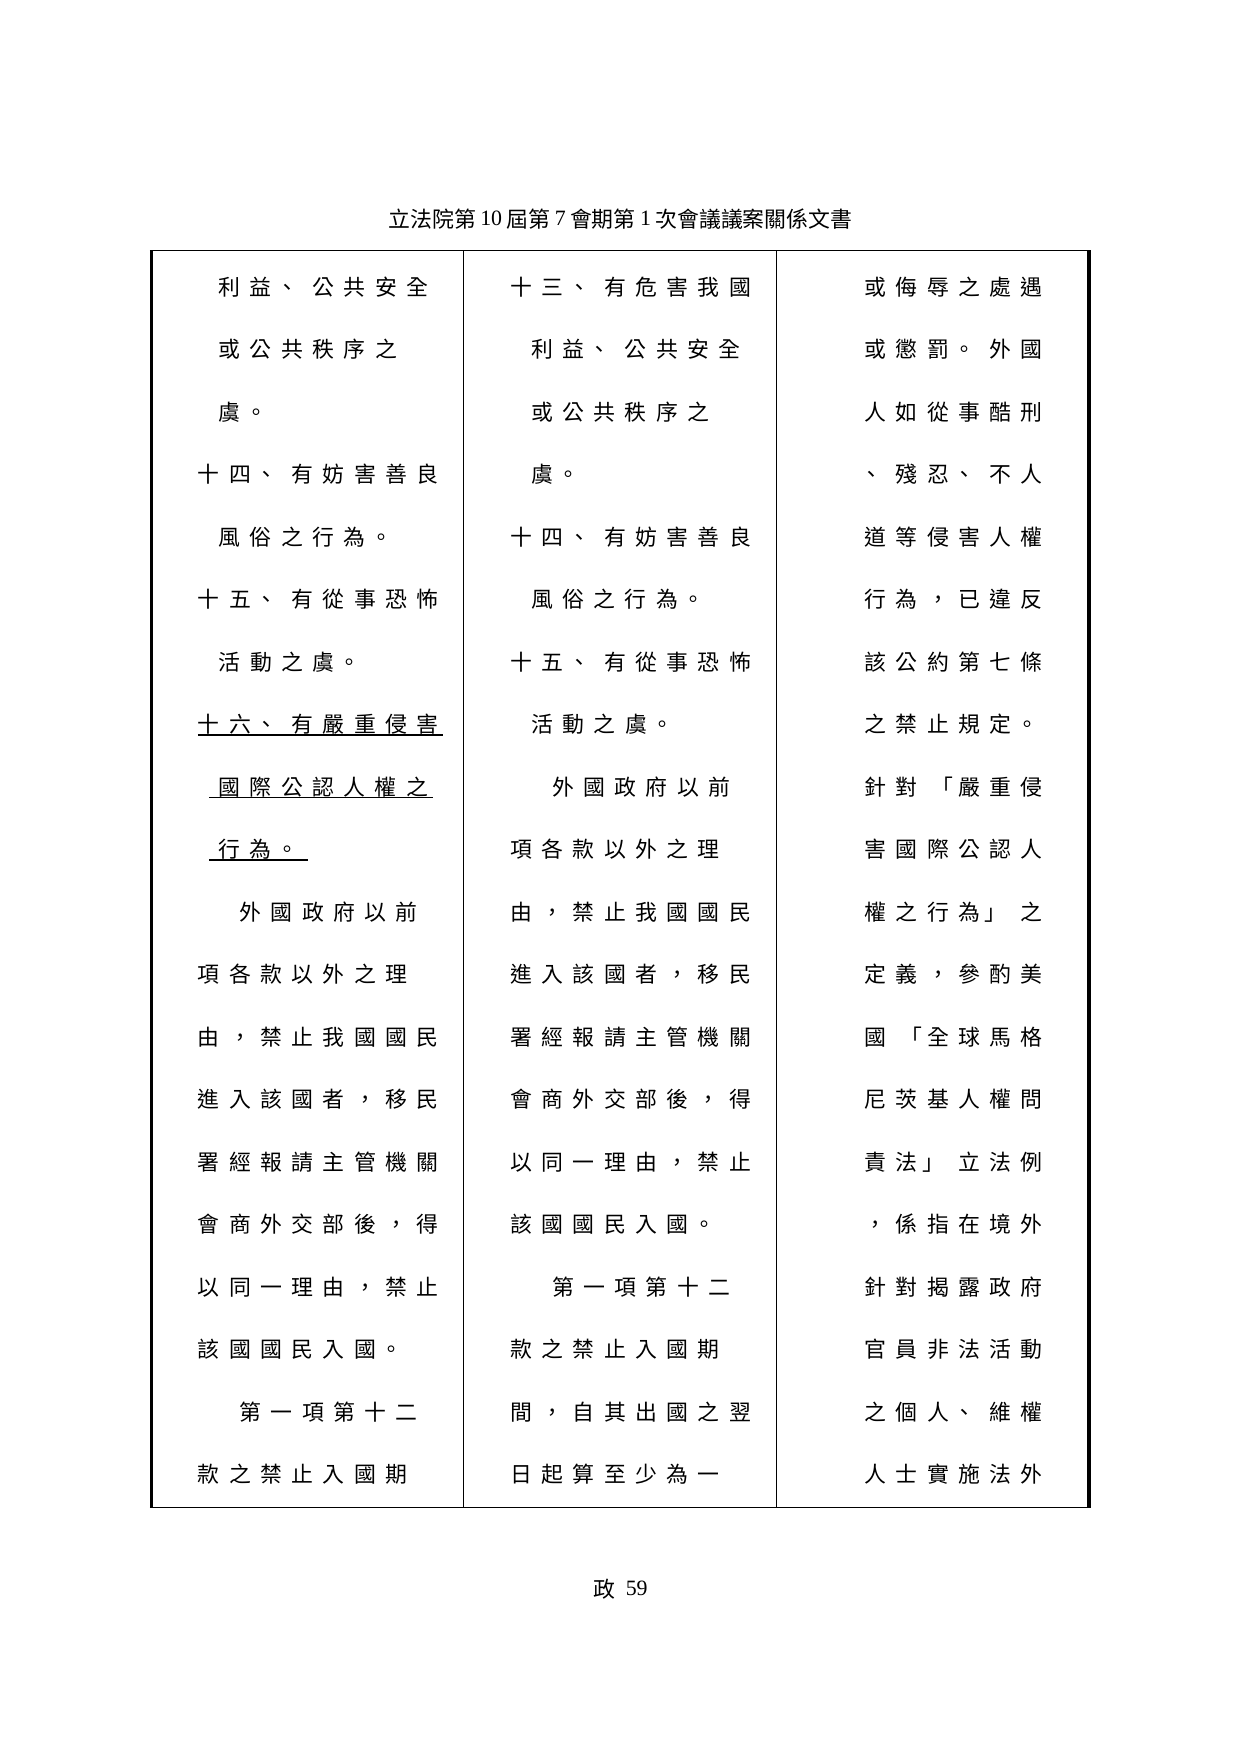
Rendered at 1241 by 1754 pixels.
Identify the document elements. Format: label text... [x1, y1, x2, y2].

table_cell 十三、有危害我國利益、公共安全或公共秩序之虞。 十四、有妨害善良風俗之行為。 十五、有從事恐怖活動之虞。 外國政府以前項各款以外之理由，禁止我國國民進入該國者，移民署經報請主管機關會商外交部後，得以同一理由，禁止該國國民入國。 第一項第十二款之禁止入國期間，自其出國之翌日起算至少為一 [464, 251, 776, 1507]
table_cell 或侮辱之處遇或懲罰。外國人如從事酷刑、殘忍、不人道等侵害人權行為，已違反該公約第七條之禁止規定。針對「嚴重侵害國際公認人權之行為」之定義，參酌美國「全球馬格尼茨基人權問責法」立法例，係指在境外針對揭露政府官員非法活動之個人、維權人士實施法外 [777, 251, 1087, 1507]
table_cell 利益、公共安全或公共秩序之虞。 十四、有妨害善良風俗之行為。 十五、有從事恐怖活動之虞。 十六、有嚴重侵害國際公認人權之行為。 外國政府以前項各款以外之理由，禁止我國國民進入該國者，移民署經報請主管機關會商外交部後，得以同一理由，禁止該國國民入國。 第一項第十二款之禁止入國期 [153, 251, 463, 1507]
